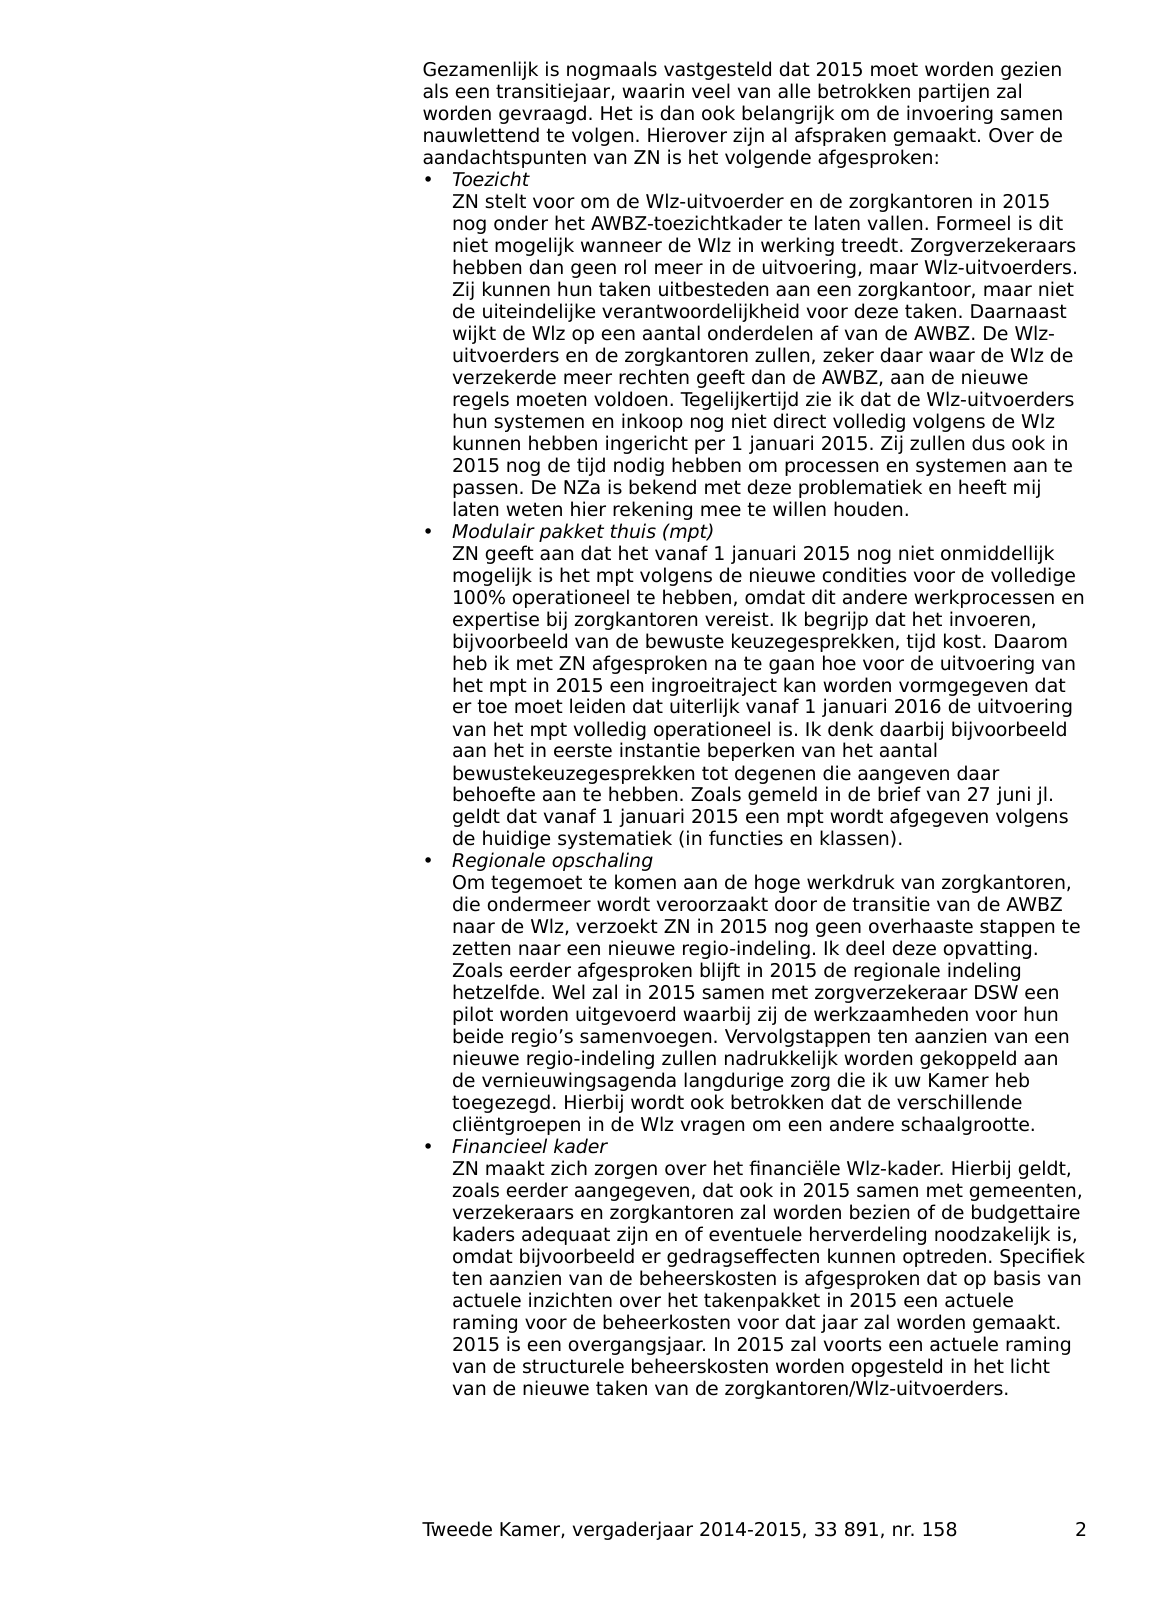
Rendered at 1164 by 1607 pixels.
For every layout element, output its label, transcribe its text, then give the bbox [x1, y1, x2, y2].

text ZN stelt voor om de Wlz-uitvoerder en de zorgkantoren in 2015 nog onder het AWBZ-toezichtkader te laten vallen. Formeel is dit niet mogelijk wanneer de Wlz in werking treedt. Zorgverzekeraars hebben dan geen rol meer in de uitvoering, maar Wlz-uitvoerders. Zij kunnen hun taken uitbesteden aan een zorgkantoor, maar niet de uiteindelijke verantwoordelijkheid voor deze taken. Daarnaast wijkt de Wlz op een aantal onderdelen af van de AWBZ. De Wlz-uitvoerders en de zorgkantoren zullen, zeker daar waar de Wlz de verzekerde meer rechten geeft dan de AWBZ, aan de nieuwe regels moeten voldoen. Tegelijkertijd zie ik dat de Wlz-uitvoerders hun systemen en inkoop nog niet direct volledig volgens de Wlz kunnen hebben ingericht per 1 januari 2015. Zij zullen dus ook in 2015 nog de tijd nodig hebben om processen en systemen aan te passen. De NZa is bekend met deze problematiek en heeft mij laten weten hier rekening mee te willen houden. [452, 191, 1087, 521]
text • Regionale opschaling [422, 850, 1087, 872]
text ZN maakt zich zorgen over het financiële Wlz-kader. Hierbij geldt, zoals eerder aangegeven, dat ook in 2015 samen met gemeenten, verzekeraars en zorgkantoren zal worden bezien of de budgettaire kaders adequaat zijn en of eventuele herverdeling noodzakelijk is, omdat bijvoorbeeld er gedragseffecten kunnen optreden. Specifiek ten aanzien van de beheerskosten is afgesproken dat op basis van actuele inzichten over het takenpakket in 2015 een actuele raming voor de beheerkosten voor dat jaar zal worden gemaakt. 2015 is een overgangsjaar. In 2015 zal voorts een actuele raming van de structurele beheerskosten worden opgesteld in het licht van de nieuwe taken van de zorgkantoren/Wlz-uitvoerders. [452, 1158, 1087, 1400]
text ZN geeft aan dat het vanaf 1 januari 2015 nog niet onmiddellijk mogelijk is het mpt volgens de nieuwe condities voor de volledige 100% operationeel te hebben, omdat dit andere werkprocessen en expertise bij zorgkantoren vereist. Ik begrijp dat het invoeren, bijvoorbeeld van de bewuste keuzegesprekken, tijd kost. Daarom heb ik met ZN afgesproken na te gaan hoe voor de uitvoering van het mpt in 2015 een ingroeitraject kan worden vormgegeven dat er toe moet leiden dat uiterlijk vanaf 1 januari 2016 de uitvoering van het mpt volledig operationeel is. Ik denk daarbij bijvoorbeeld aan het in eerste instantie beperken van het aantal bewustekeuzegesprekken tot degenen die aangeven daar behoefte aan te hebben. Zoals gemeld in de brief van 27 juni jl. geldt dat vanaf 1 januari 2015 een mpt wordt afgegeven volgens de huidige systematiek (in functies en klassen). [452, 543, 1087, 850]
text • Toezicht [422, 169, 1087, 191]
text • Financieel kader [422, 1136, 1087, 1158]
text Om tegemoet te komen aan de hoge werkdruk van zorgkantoren, die ondermeer wordt veroorzaakt door de transitie van de AWBZ naar de Wlz, verzoekt ZN in 2015 nog geen overhaaste stappen te zetten naar een nieuwe regio-indeling. Ik deel deze opvatting. Zoals eerder afgesproken blijft in 2015 de regionale indeling hetzelfde. Wel zal in 2015 samen met zorgverzekeraar DSW een pilot worden uitgevoerd waarbij zij de werkzaamheden voor hun beide regio’s samenvoegen. Vervolgstappen ten aanzien van een nieuwe regio-indeling zullen nadrukkelijk worden gekoppeld aan de vernieuwingsagenda langdurige zorg die ik uw Kamer heb toegezegd. Hierbij wordt ook betrokken dat de verschillende cliëntgroepen in de Wlz vragen om een andere schaalgrootte. [452, 872, 1087, 1136]
text • Modulair pakket thuis (mpt) [422, 521, 1087, 543]
text Gezamenlijk is nogmaals vastgesteld dat 2015 moet worden gezien als een transitiejaar, waarin veel van alle betrokken partijen zal worden gevraagd. Het is dan ook belangrijk om de invoering samen nauwlettend te volgen. Hierover zijn al afspraken gemaakt. Over de aandachtspunten van ZN is het volgende afgesproken: [422, 59, 1087, 169]
